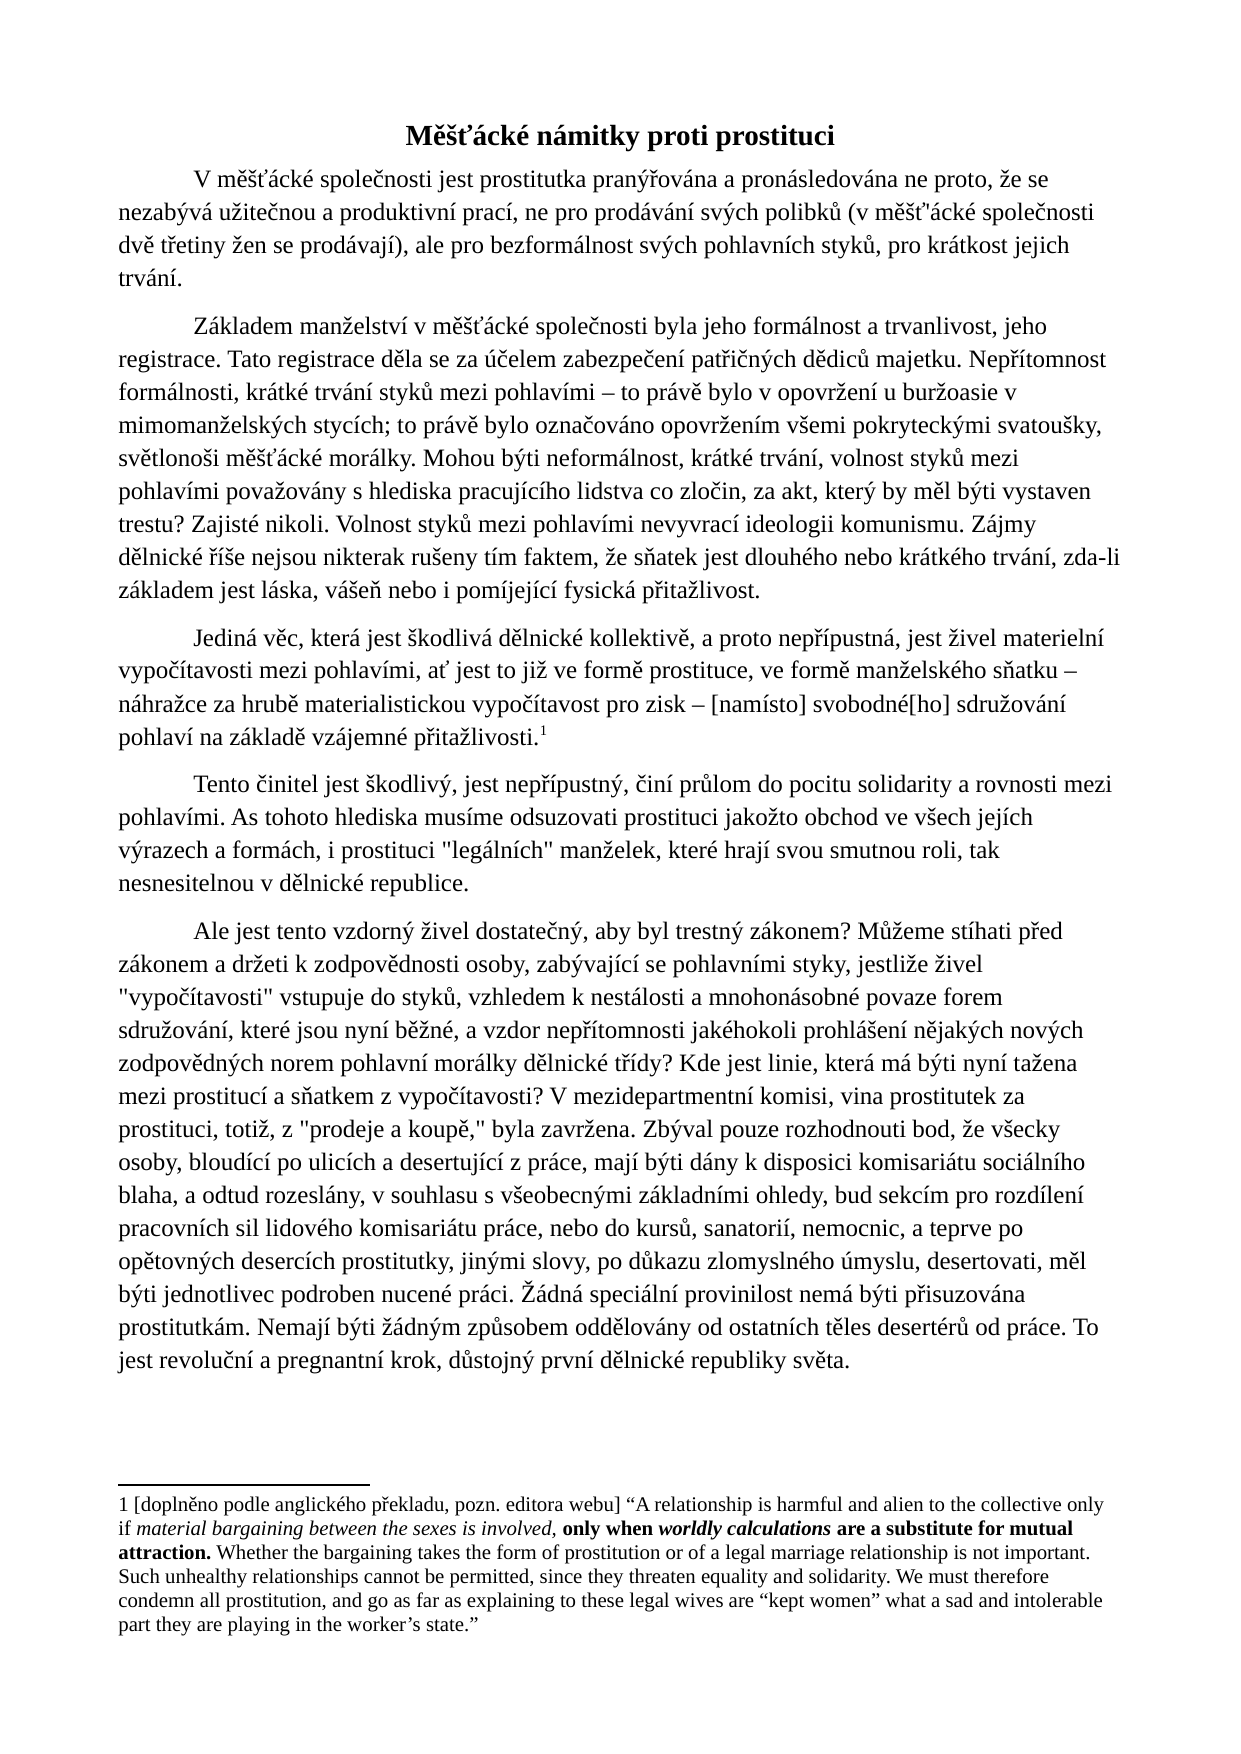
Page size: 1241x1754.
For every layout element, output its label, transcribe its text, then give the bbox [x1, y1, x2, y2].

subtitle Měšťácké námitky proti prostituci [118, 118, 1122, 152]
text Ale jest tento vzdorný živel dostatečný, aby byl trestný zákonem? Můžeme stíhati před zákonem a držeti k zodpovědnosti osoby, zabývající se pohlavními styky, jestliže živel "vypočítavosti" vstupuje do styků, vzhledem k nestálosti a mnohonásobné povaze forem sdružování, které jsou nyní běžné, a vzdor nepřítomnosti jakéhokoli prohlášení nějakých nových zodpovědných norem pohlavní morálky dělnické třídy? Kde jest linie, která má býti nyní tažena mezi prostitucí a sňatkem z vypočítavosti? V mezidepartmentní komisi, vina prostitutek za prostituci, totiž, z "prodeje a koupě," byla zavržena. Zbýval pouze rozhodnouti bod, že všecky osoby, bloudící po ulicích a desertující z práce, mají býti dány k disposici komisariátu sociálního blaha, a odtud rozeslány, v souhlasu s všeobecnými základními ohledy, bud sekcím pro rozdílení pracovních sil lidového komisariátu práce, nebo do kursů, sanatorií, nemocnic, a teprve po opětovných desercích prostitutky, jinými slovy, po důkazu zlomyslného úmyslu, desertovati, měl býti jednotlivec podroben nucené práci. Žádná speciální provinilost nemá býti přisuzována prostitutkám. Nemají býti žádným způsobem oddělovány od ostatních těles desertérů od práce. To jest revoluční a pregnantní krok, důstojný první dělnické republiky světa. [118, 916, 1122, 1374]
text Jediná věc, která jest škodlivá dělnické kollektivě, a proto nepřípustná, jest živel materielní vypočítavosti mezi pohlavími, ať jest to již ve formě prostituce, ve formě manželského sňatku – náhražce za hrubě materialistickou vypočítavost pro zisk – [namísto] svobodné[ho] sdružování pohlaví na základě vzájemné přitažlivosti. [118, 623, 1122, 750]
text Základem manželství v měšťácké společnosti byla jeho formálnost a trvanlivost, jeho registrace. Tato registrace děla se za účelem zabezpečení patřičných dědiců majetku. Nepřítomnost formálnosti, krátké trvání styků mezi pohlavími – to právě bylo v opovržení u buržoasie v mimomanželských stycích; to právě bylo označováno opovržením všemi pokryteckými svatoušky, světlonoši měšťácké morálky. Mohou býti neformálnost, krátké trvání, volnost styků mezi pohlavími považovány s hlediska pracujícího lidstva co zločin, za akt, který by měl býti vystaven trestu? Zajisté nikoli. Volnost styků mezi pohlavími nevyvrací ideologii komunismu. Zájmy dělnické říše nejsou nikterak rušeny tím faktem, že sňatek jest dlouhého nebo krátkého trvání, zda-li základem jest láska, vášeň nebo i pomíjející fysická přitažlivost. [118, 311, 1122, 604]
text V měšťácké společnosti jest prostitutka pranýřována a pronásledována ne proto, že se nezabývá užitečnou a produktivní prací, ne pro prodávání svých polibků (v měšť'ácké společnosti dvě třetiny žen se prodávají), ale pro bezformálnost svých pohlavních styků, pro krátkost jejich trvání. [118, 164, 1122, 292]
text Tento činitel jest škodlivý, jest nepřípustný, činí průlom do pocitu solidarity a rovnosti mezi pohlavími. As tohoto hlediska musíme odsuzovati prostituci jakožto obchod ve všech jejích výrazech a formách, i prostituci "legálních" manželek, které hrají svou smutnou roli, tak nesnesitelnou v dělnické republice. [118, 769, 1122, 897]
text [doplněno podle anglického překladu, pozn. editora webu] “A relationship is harmful and alien to the collective only if material bargaining between the sexes is involved, only when worldly calculations are a substitute for mutual attraction. Whether the bargaining takes the form of prostitution or of a legal marriage relationship is not important. Such unhealthy relationships cannot be permitted, since they threaten equality and solidarity. We must therefore condemn all prostitution, and go as far as explaining to these legal wives are “kept women” what a sad and intolerable part they are playing in the worker’s state.” [118, 1491, 1122, 1636]
